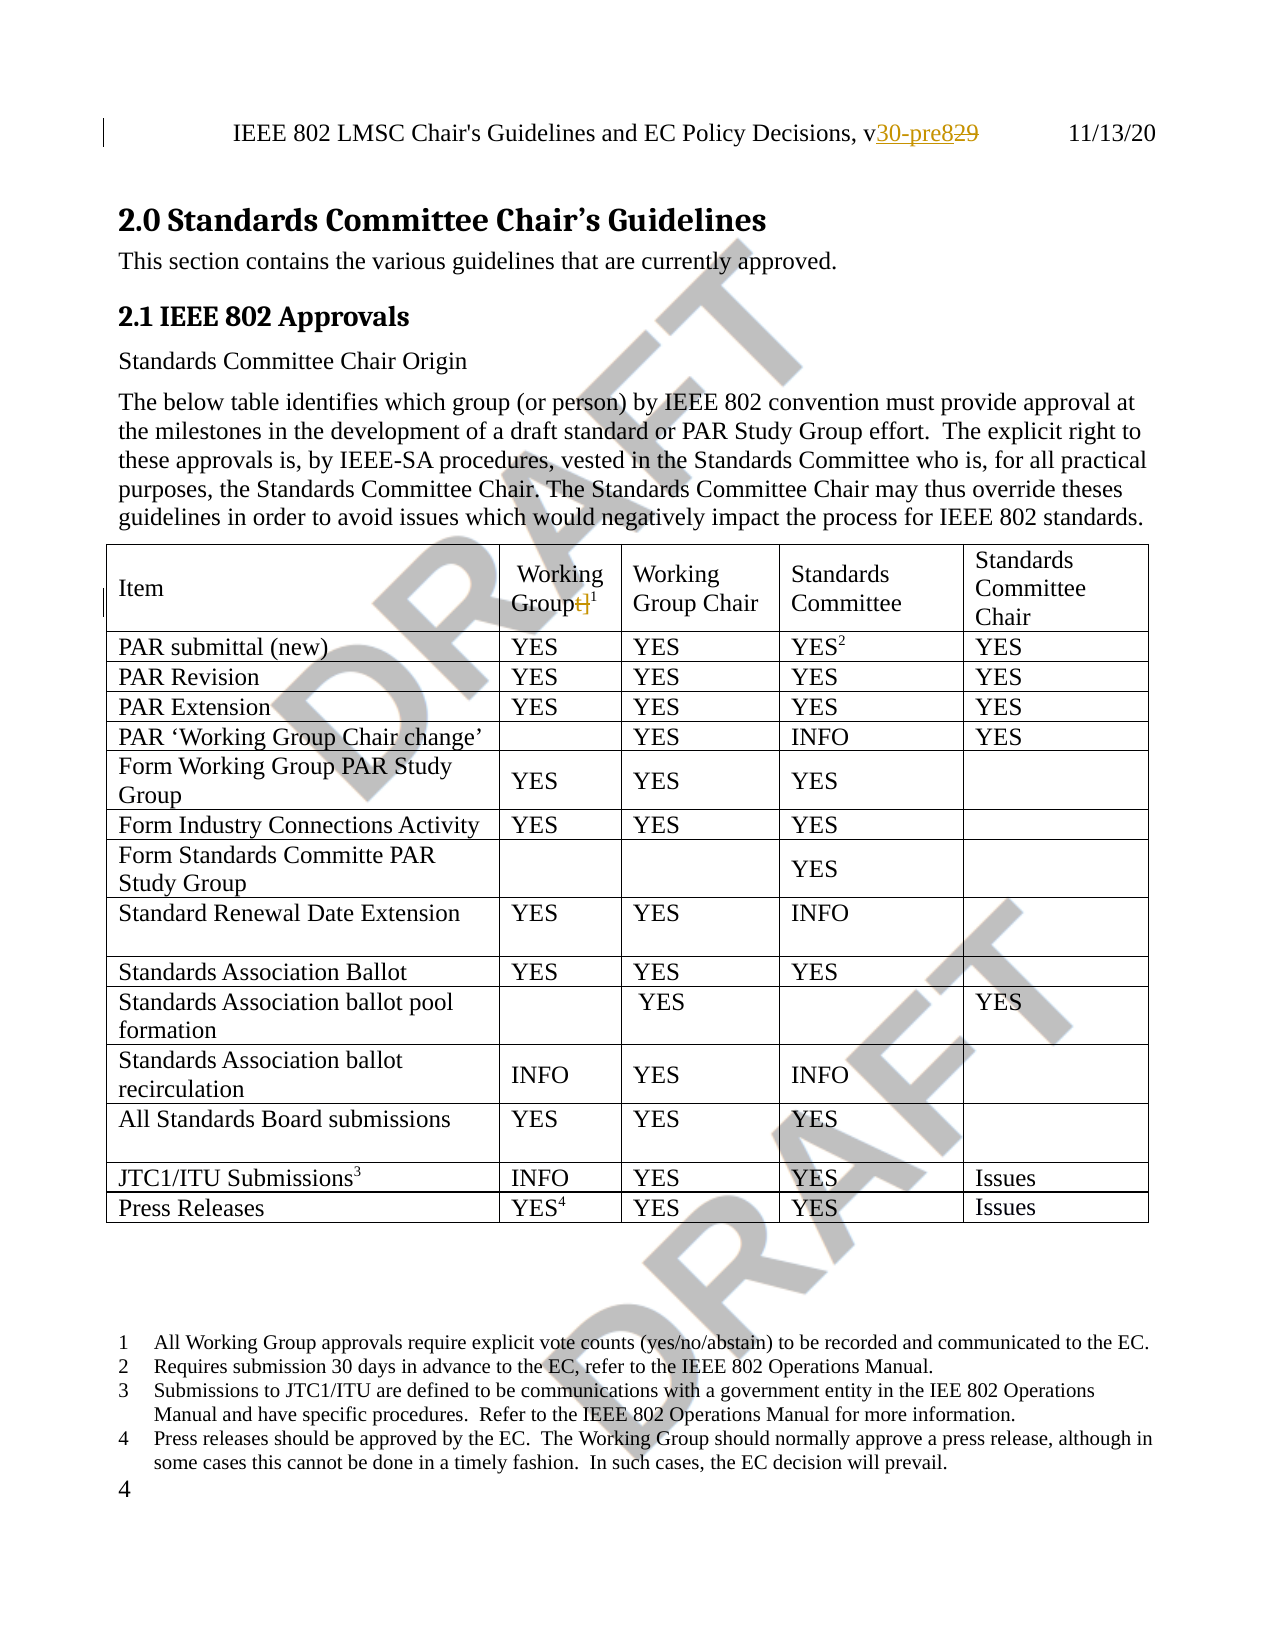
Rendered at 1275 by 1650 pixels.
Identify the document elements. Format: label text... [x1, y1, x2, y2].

table_header Standards Committee [780, 545, 963, 631]
table_cell Press Releases [107, 1193, 499, 1222]
table_cell JTC1/ITU Submissions [107, 1163, 499, 1191]
table_cell YES [780, 1193, 963, 1222]
table_cell YES [622, 957, 779, 986]
table_cell [622, 840, 779, 897]
table_cell YES [964, 632, 1148, 661]
text Standards Committee Chair Origin [118, 346, 1157, 375]
table_cell INFO [500, 1045, 621, 1103]
table_cell YES [500, 662, 621, 691]
table_cell YES [780, 1163, 963, 1191]
table_cell INFO [780, 722, 963, 750]
table_cell YES [780, 692, 963, 721]
table_cell [964, 957, 1148, 986]
table_cell [500, 840, 621, 897]
table_cell YES [780, 1104, 963, 1162]
table_cell YES [964, 692, 1148, 721]
subtitle Standards Committee Chair’s Guidelines [118, 202, 1157, 240]
table_cell [964, 810, 1148, 839]
table_cell [964, 751, 1148, 809]
table_cell YES [622, 810, 779, 839]
table_cell PAR submittal (new) [107, 632, 499, 661]
table_header Working Group [500, 545, 621, 631]
table_cell Issues [964, 1193, 1148, 1222]
table_header Standards Committee Chair [964, 545, 1148, 631]
table_cell YES [500, 1104, 621, 1162]
table_cell Form Standards Committe PAR Study Group [107, 840, 499, 897]
table_cell YES [964, 722, 1148, 750]
table_cell [500, 987, 621, 1044]
table_cell YES [622, 751, 779, 809]
picture [0, 0, 1275, 1650]
table_cell YES [622, 692, 779, 721]
table_cell YES [780, 810, 963, 839]
table_cell YES [780, 632, 963, 661]
table_cell YES [500, 957, 621, 986]
text The below table identifies which group (or person) by IEEE 802 convention must provide approval at the milestones in the development of a draft standard or PAR Study Group effort. The explicit right to these approvals is, by IEEE-SA procedures, vested in the Standards Committee who is, for all practical purposes, the Standards Committee Chair. The Standards Committee Chair may thus override theses guidelines in order to avoid issues which would negatively impact the process for IEEE 802 standards. [118, 387, 1157, 531]
subtitle IEEE 802 Approvals [118, 300, 1157, 334]
table_cell YES [500, 632, 621, 661]
table_cell YES [622, 662, 779, 691]
table_cell [964, 840, 1148, 897]
table_cell YES [780, 662, 963, 691]
table_cell PAR Extension [107, 692, 499, 721]
table_cell YES [622, 1163, 779, 1191]
table_cell Standards Association ballot pool formation [107, 987, 499, 1044]
table_cell INFO [780, 1045, 963, 1103]
table_cell INFO [500, 1163, 621, 1191]
table_cell Issues [964, 1163, 1148, 1191]
table_cell YES [780, 751, 963, 809]
table_cell [500, 722, 621, 750]
table_cell YES [964, 987, 1148, 1044]
table_cell YES [500, 810, 621, 839]
table_cell YES [500, 898, 621, 956]
table_cell [964, 1104, 1148, 1162]
table_cell YES [500, 751, 621, 809]
table_cell Form Working Group PAR Study Group [107, 751, 499, 809]
table_cell Form Industry Connections Activity [107, 810, 499, 839]
table_cell YES [622, 987, 779, 1044]
table_cell [964, 898, 1148, 956]
table_cell YES [500, 692, 621, 721]
table_cell YES [622, 632, 779, 661]
table_header Item [107, 545, 499, 631]
table_cell INFO [780, 898, 963, 956]
table_cell YES [622, 722, 779, 750]
table_cell YES [622, 1193, 779, 1222]
table_cell [964, 1045, 1148, 1103]
table_cell PAR ‘Working Group Chair change’ [107, 722, 499, 750]
table_cell All Standards Board submissions [107, 1104, 499, 1162]
table_cell PAR Revision [107, 662, 499, 691]
table_cell [780, 987, 963, 1044]
table_cell YES [964, 662, 1148, 691]
table_cell YES [780, 840, 963, 897]
table_cell YES [622, 1045, 779, 1103]
table_cell YES [622, 1104, 779, 1162]
table_cell Standards Association Ballot [107, 957, 499, 986]
table_header Working Group Chair [622, 545, 779, 631]
table_cell YES [622, 898, 779, 956]
table_cell YES [500, 1193, 621, 1222]
table_cell Standard Renewal Date Extension [107, 898, 499, 956]
text This section contains the various guidelines that are currently approved. [118, 246, 1157, 275]
table_cell Standards Association ballot recirculation [107, 1045, 499, 1103]
table_cell YES [780, 957, 963, 986]
